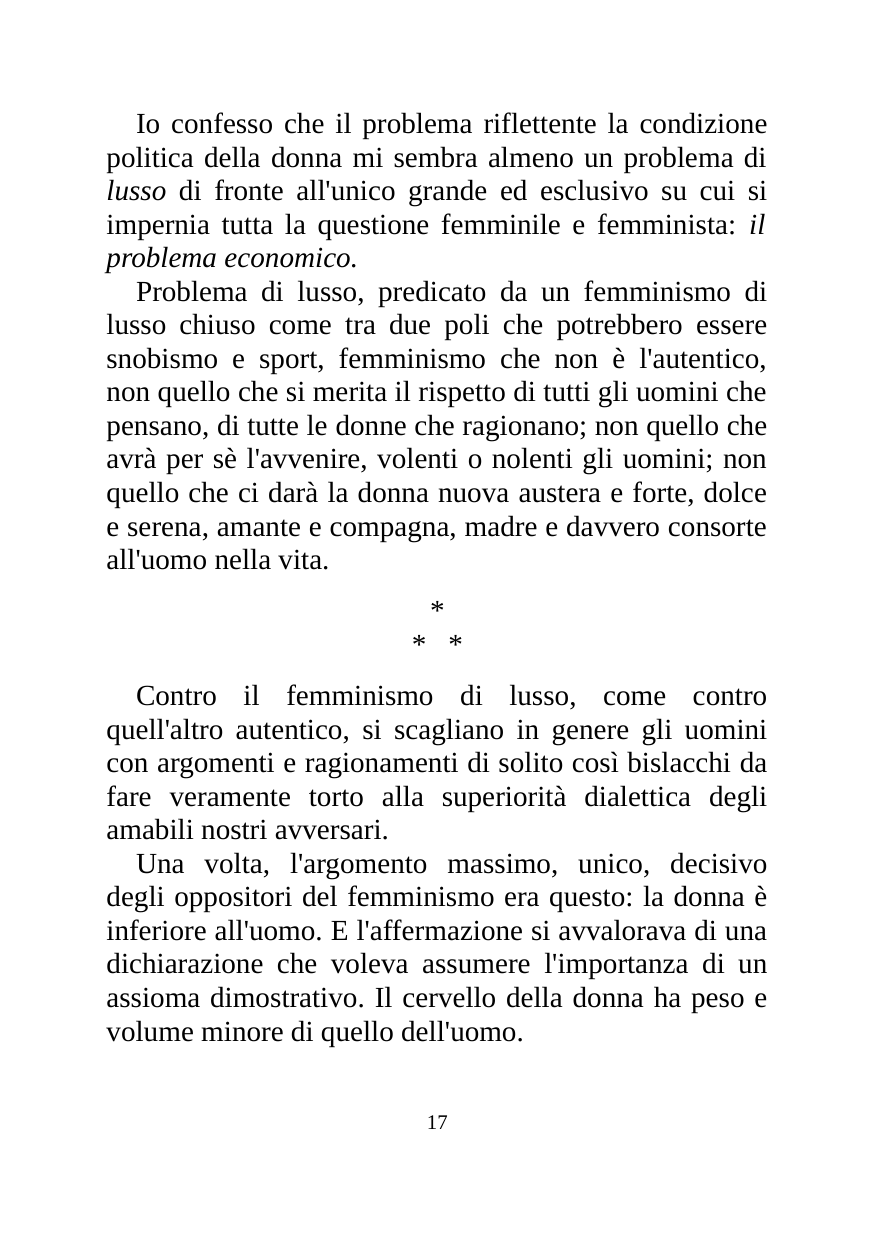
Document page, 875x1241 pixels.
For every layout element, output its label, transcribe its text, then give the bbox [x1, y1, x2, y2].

text Una volta, l'argomento massimo, unico, decisivo degli oppositori del femminismo era questo: la donna è inferiore all'uomo. E l'affermazione si avvalorava di una dichiarazione che voleva assumere l'importanza di un assioma dimostrativo. Il cervello della donna ha peso e volume minore di quello dell'uomo. [106, 846, 768, 1047]
text Io confesso che il problema riflettente la condizione politica della donna mi sembra almeno un problema di lusso di fronte all'unico grande ed esclusivo su cui si impernia tutta la questione femminile e femminista: il problema economico. [106, 106, 768, 274]
text Contro il femminismo di lusso, come contro quell'altro autentico, si scagliano in genere gli uomini con argomenti e ragionamenti di solito così bislacchi da fare veramente torto alla superiorità dialettica degli amabili nostri avversari. [106, 678, 768, 846]
text * * * [106, 593, 768, 661]
text Problema di lusso, predicato da un femminismo di lusso chiuso come tra due poli che potrebbero essere snobismo e sport, femminismo che non è l'autentico, non quello che si merita il rispetto di tutti gli uomini che pensano, di tutte le donne che ragionano; non quello che avrà per sè l'avvenire, volenti o nolenti gli uomini; non quello che ci darà la donna nuova austera e forte, dolce e serena, amante e compagna, madre e davvero consorte all'uomo nella vita. [106, 274, 768, 576]
